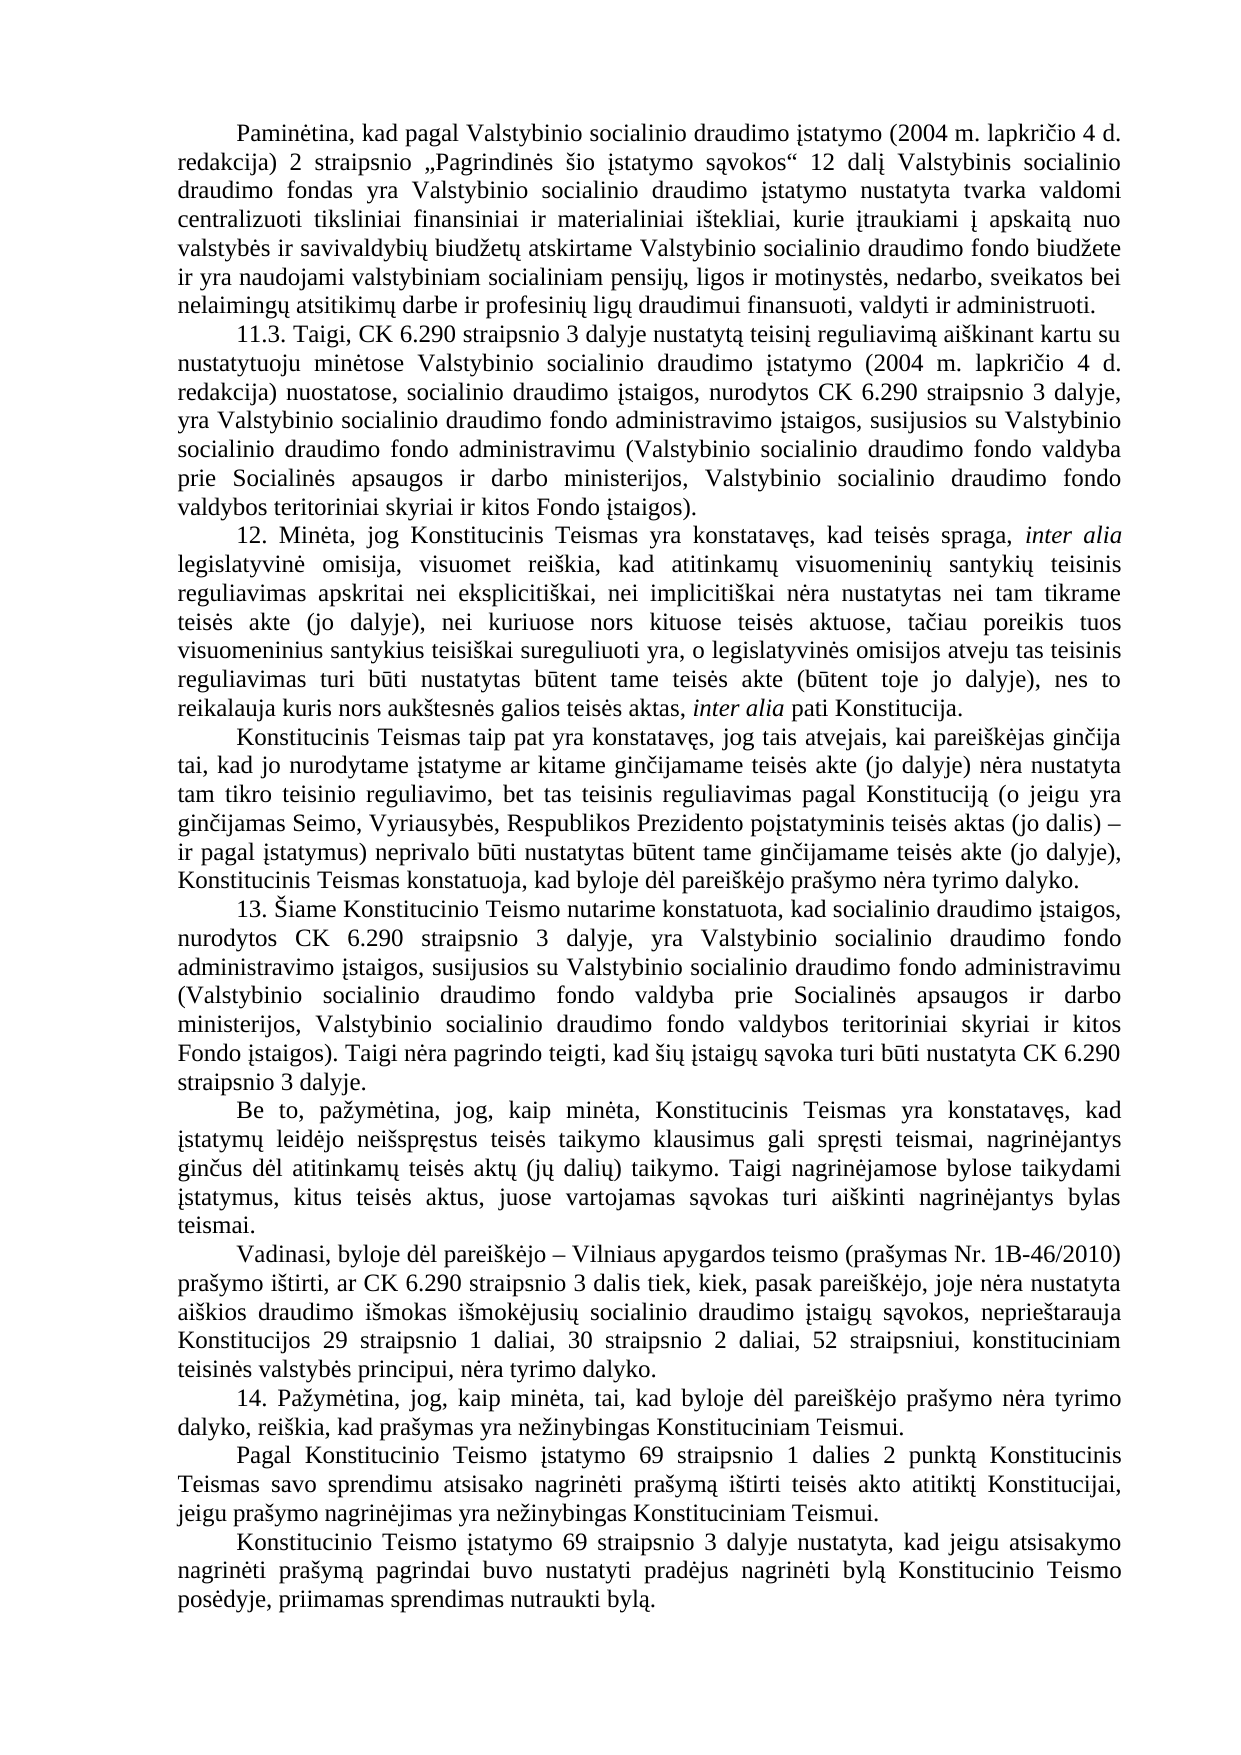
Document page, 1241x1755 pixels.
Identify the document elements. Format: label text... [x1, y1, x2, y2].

text 13. Šiame Konstitucinio Teismo nutarime konstatuota, kad socialinio draudimo įstaigos, nurodytos CK 6.290 straipsnio 3 dalyje, yra Valstybinio socialinio draudimo fondo administravimo įstaigos, susijusios su Valstybinio socialinio draudimo fondo administravimu (Valstybinio socialinio draudimo fondo valdyba prie Socialinės apsaugos ir darbo ministerijos, Valstybinio socialinio draudimo fondo valdybos teritoriniai skyriai ir kitos Fondo įstaigos). Taigi nėra pagrindo teigti, kad šių įstaigų sąvoka turi būti nustatyta CK 6.290 straipsnio 3 dalyje. [177, 894, 1122, 1096]
text Konstitucinis Teismas taip pat yra konstatavęs, jog tais atvejais, kai pareiškėjas ginčija tai, kad jo nurodytame įstatyme ar kitame ginčijamame teisės akte (jo dalyje) nėra nustatyta tam tikro teisinio reguliavimo, bet tas teisinis reguliavimas pagal Konstituciją (o jeigu yra ginčijamas Seimo, Vyriausybės, Respublikos Prezidento poįstatyminis teisės aktas (jo dalis) – ir pagal įstatymus) neprivalo būti nustatytas būtent tame ginčijamame teisės akte (jo dalyje), Konstitucinis Teismas konstatuoja, kad byloje dėl pareiškėjo prašymo nėra tyrimo dalyko. [177, 722, 1122, 894]
text 11.3. Taigi, CK 6.290 straipsnio 3 dalyje nustatytą teisinį reguliavimą aiškinant kartu su nustatytuoju minėtose Valstybinio socialinio draudimo įstatymo (2004 m. lapkričio 4 d. redakcija) nuostatose, socialinio draudimo įstaigos, nurodytos CK 6.290 straipsnio 3 dalyje, yra Valstybinio socialinio draudimo fondo administravimo įstaigos, susijusios su Valstybinio socialinio draudimo fondo administravimu (Valstybinio socialinio draudimo fondo valdyba prie Socialinės apsaugos ir darbo ministerijos, Valstybinio socialinio draudimo fondo valdybos teritoriniai skyriai ir kitos Fondo įstaigos). [177, 319, 1122, 521]
text Pagal Konstitucinio Teismo įstatymo 69 straipsnio 1 dalies 2 punktą Konstitucinis Teismas savo sprendimu atsisako nagrinėti prašymą ištirti teisės akto atitiktį Konstitucijai, jeigu prašymo nagrinėjimas yra nežinybingas Konstituciniam Teismui. [177, 1441, 1122, 1527]
text 12. Minėta, jog Konstitucinis Teismas yra konstatavęs, kad teisės spraga, inter alia legislatyvinė omisija, visuomet reiškia, kad atitinkamų visuomeninių santykių teisinis reguliavimas apskritai nei eksplicitiškai, nei implicitiškai nėra nustatytas nei tam tikrame teisės akte (jo dalyje), nei kuriuose nors kituose teisės aktuose, tačiau poreikis tuos visuomeninius santykius teisiškai sureguliuoti yra, o legislatyvinės omisijos atveju tas teisinis reguliavimas turi būti nustatytas būtent tame teisės akte (būtent toje jo dalyje), nes to reikalauja kuris nors aukštesnės galios teisės aktas, inter alia pati Konstitucija. [177, 521, 1122, 722]
text Paminėtina, kad pagal Valstybinio socialinio draudimo įstatymo (2004 m. lapkričio 4 d. redakcija) 2 straipsnio „Pagrindinės šio įstatymo sąvokos“ 12 dalį Valstybinis socialinio draudimo fondas yra Valstybinio socialinio draudimo įstatymo nustatyta tvarka valdomi centralizuoti tiksliniai finansiniai ir materialiniai ištekliai, kurie įtraukiami į apskaitą nuo valstybės ir savivaldybių biudžetų atskirtame Valstybinio socialinio draudimo fondo biudžete ir yra naudojami valstybiniam socialiniam pensijų, ligos ir motinystės, nedarbo, sveikatos bei nelaimingų atsitikimų darbe ir profesinių ligų draudimui finansuoti, valdyti ir administruoti. [177, 118, 1122, 319]
text Vadinasi, byloje dėl pareiškėjo – Vilniaus apygardos teismo (prašymas Nr. 1B-46/2010) prašymo ištirti, ar CK 6.290 straipsnio 3 dalis tiek, kiek, pasak pareiškėjo, joje nėra nustatyta aiškios draudimo išmokas išmokėjusių socialinio draudimo įstaigų sąvokos, neprieštarauja Konstitucijos 29 straipsnio 1 daliai, 30 straipsnio 2 daliai, 52 straipsniui, konstituciniam teisinės valstybės principui, nėra tyrimo dalyko. [177, 1239, 1122, 1383]
text Konstitucinio Teismo įstatymo 69 straipsnio 3 dalyje nustatyta, kad jeigu atsisakymo nagrinėti prašymą pagrindai buvo nustatyti pradėjus nagrinėti bylą Konstitucinio Teismo posėdyje, priimamas sprendimas nutraukti bylą. [177, 1527, 1122, 1613]
text Be to, pažymėtina, jog, kaip minėta, Konstitucinis Teismas yra konstatavęs, kad įstatymų leidėjo neišspręstus teisės taikymo klausimus gali spręsti teismai, nagrinėjantys ginčus dėl atitinkamų teisės aktų (jų dalių) taikymo. Taigi nagrinėjamose bylose taikydami įstatymus, kitus teisės aktus, juose vartojamas sąvokas turi aiškinti nagrinėjantys bylas teismai. [177, 1096, 1122, 1239]
text 14. Pažymėtina, jog, kaip minėta, tai, kad byloje dėl pareiškėjo prašymo nėra tyrimo dalyko, reiškia, kad prašymas yra nežinybingas Konstituciniam Teismui. [177, 1383, 1122, 1441]
